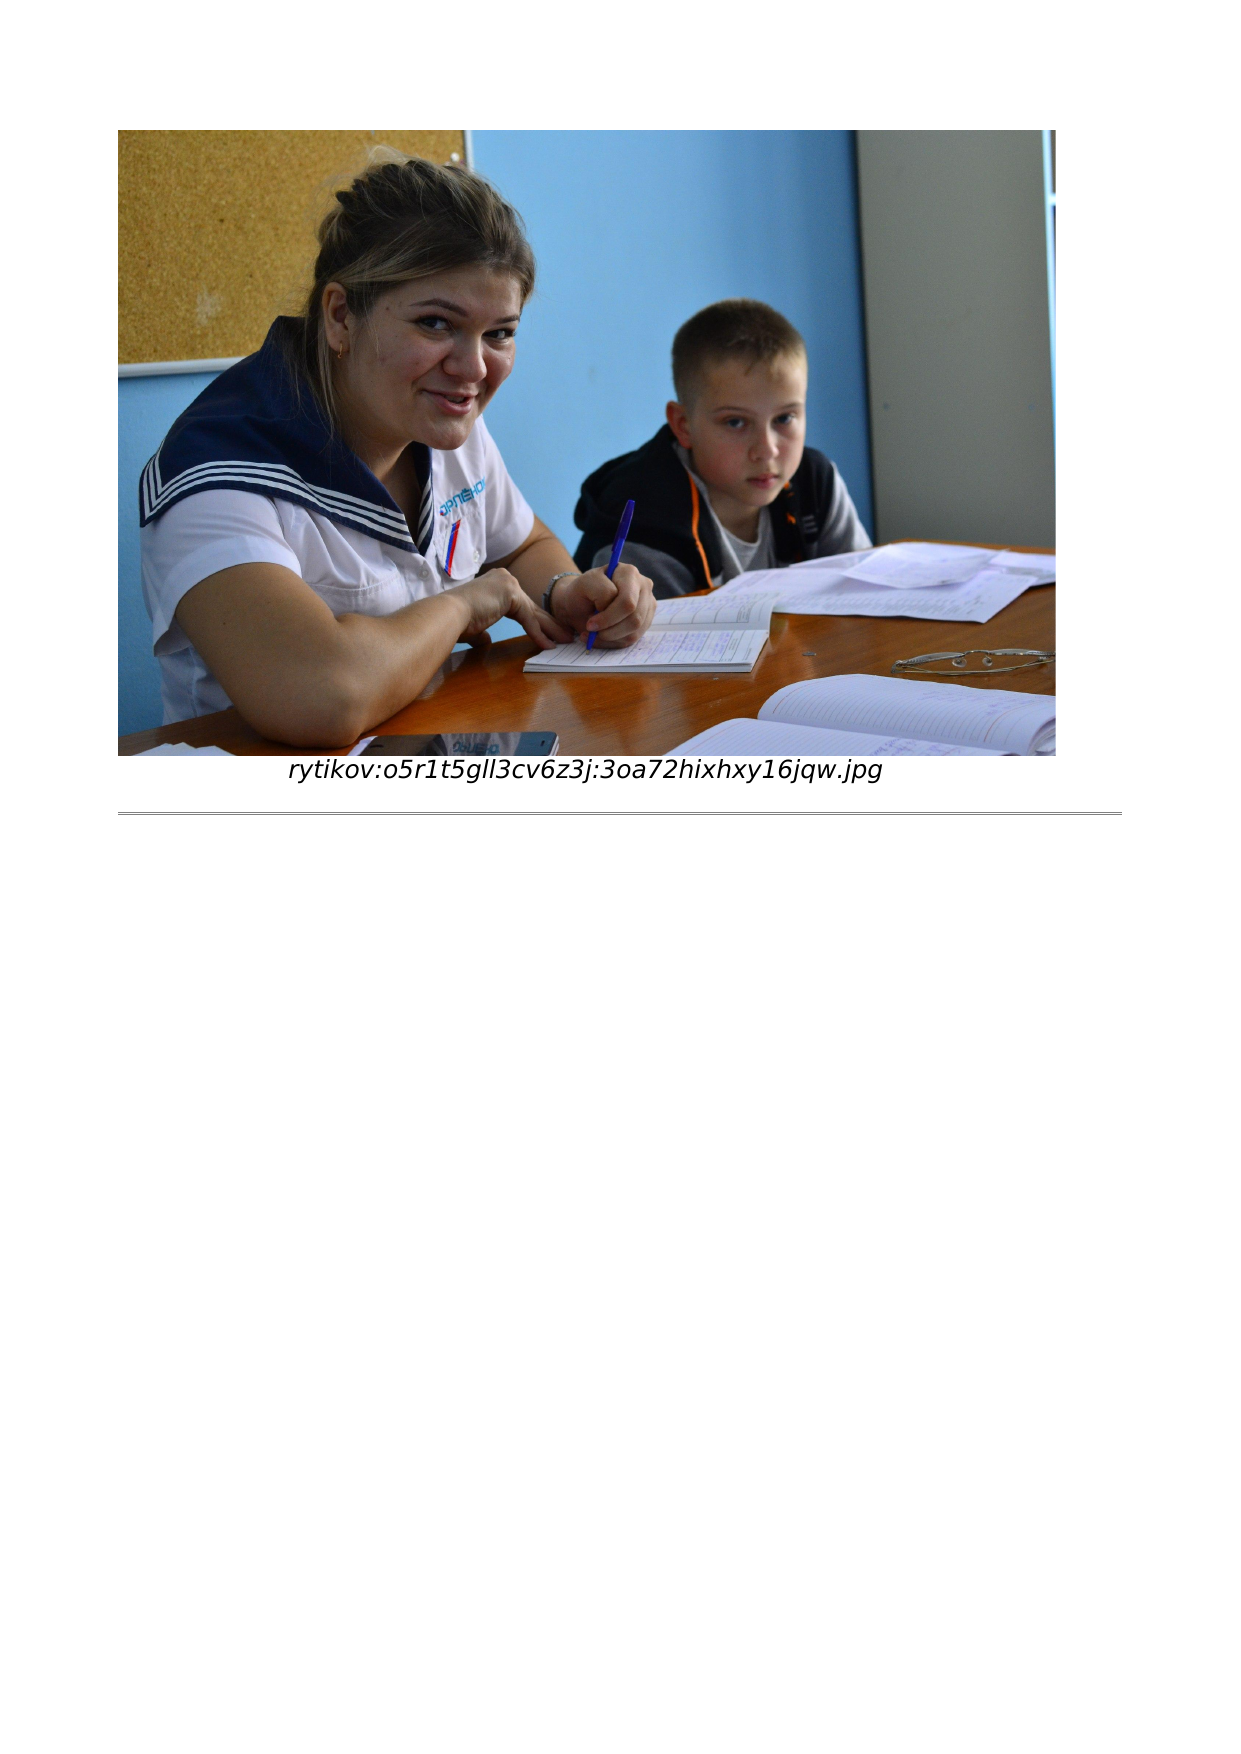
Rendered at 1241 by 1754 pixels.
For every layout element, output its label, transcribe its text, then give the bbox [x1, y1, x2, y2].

picture [118, 130, 1056, 756]
text rytikov:o5r1t5gll3cv6z3j:3oa72hixhxy16jqw.jpg [118, 756, 1056, 785]
